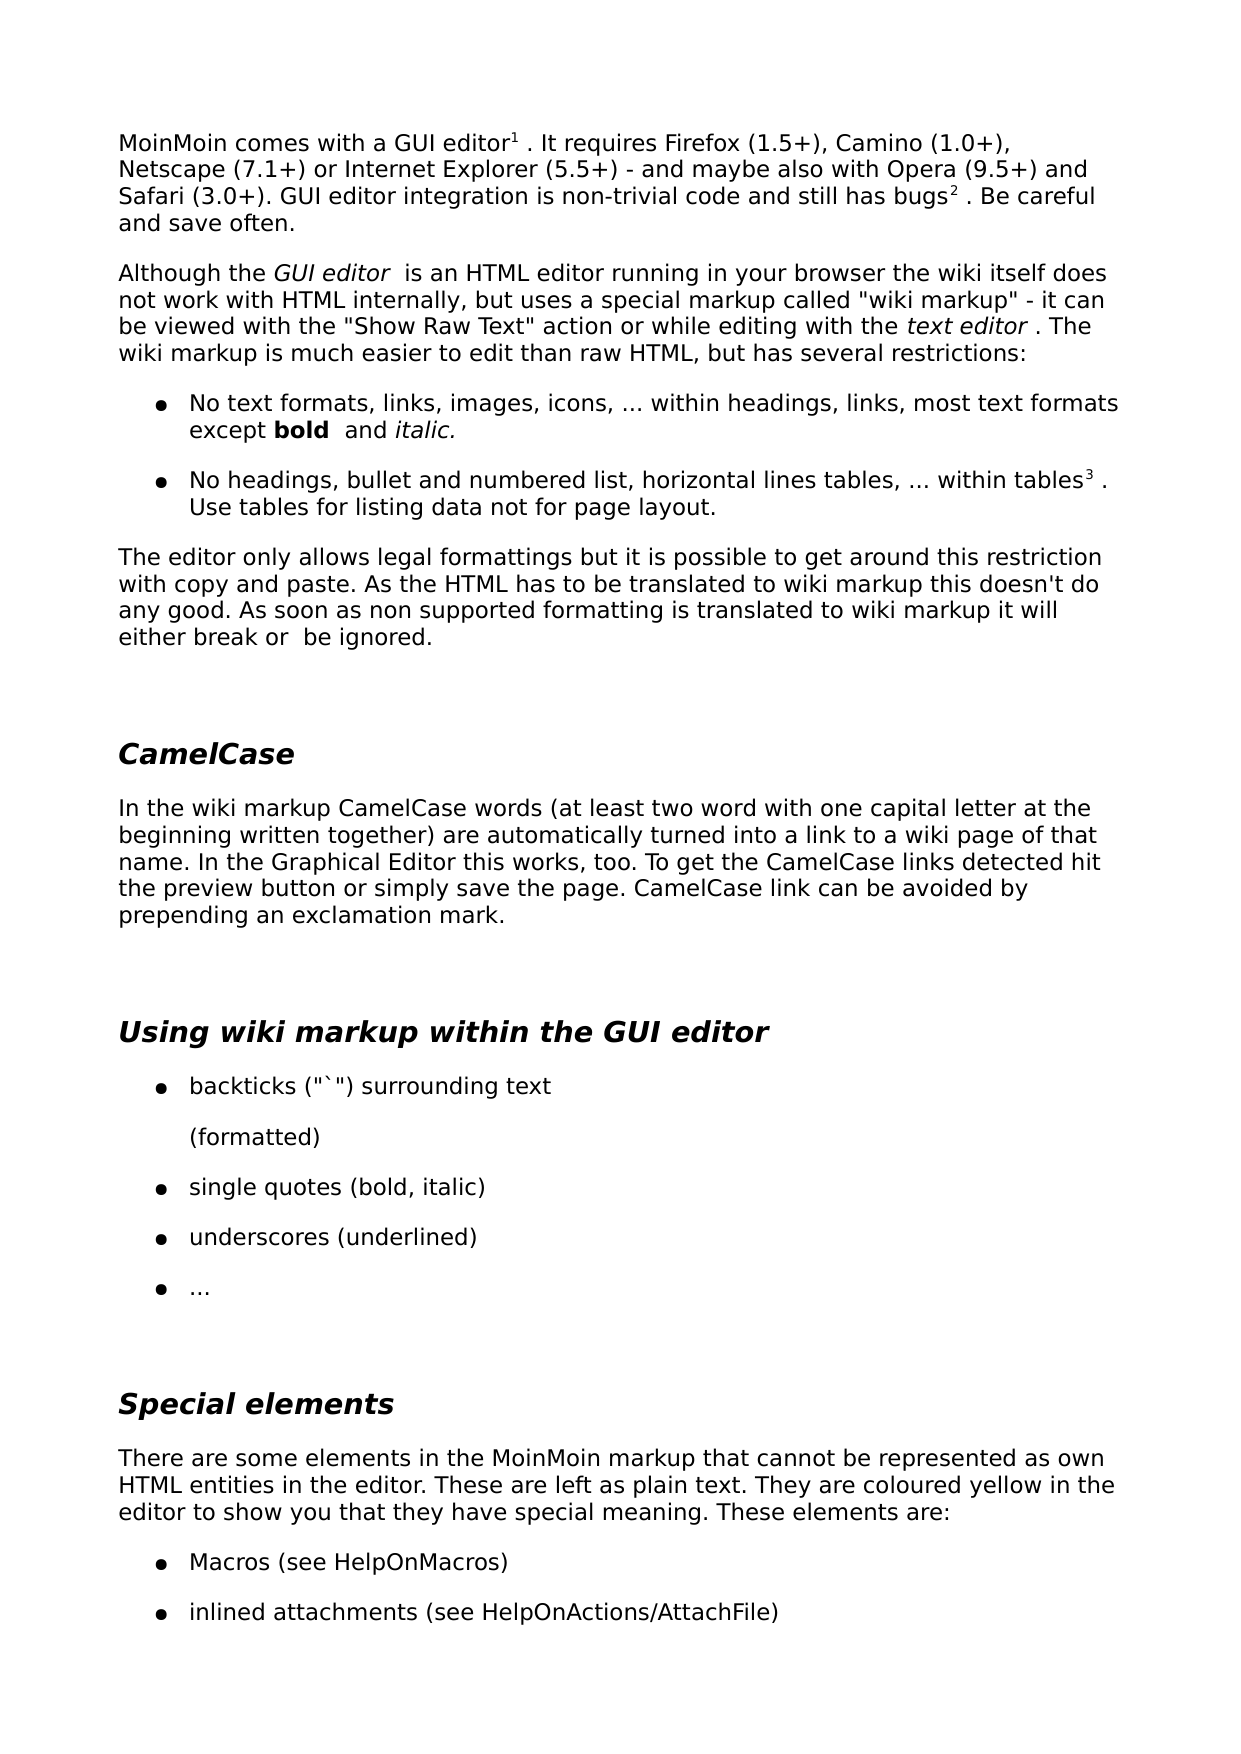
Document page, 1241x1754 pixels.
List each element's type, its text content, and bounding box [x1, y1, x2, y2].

subtitle Special elements [118, 1388, 1122, 1421]
list Macros (see HelpOnMacros) [153, 1549, 1122, 1576]
subtitle CamelCase [118, 738, 1122, 771]
text There are some elements in the MoinMoin markup that cannot be represented as own HTML entities in the editor. These are left as plain text. They are coloured yellow in the editor to show you that they have special meaning. These elements are: [118, 1446, 1122, 1526]
list No text formats, links, images, icons, ... within headings, links, most text formats except bold and italic. [153, 390, 1122, 444]
subtitle Using wiki markup within the GUI editor [118, 1016, 1122, 1049]
text MoinMoin comes with a GUI editor1 . It requires Firefox (1.5+), Camino (1.0+), Netscape (7.1+) or Internet Explorer (5.5+) - and maybe also with Opera (9.5+) and Safari (3.0+). GUI editor integration is non-trivial code and still has bugs2 . Be careful and save often. [118, 130, 1122, 237]
list underscores (underlined) [153, 1224, 1122, 1251]
text The editor only allows legal formattings but it is possible to get around this restriction with copy and paste. As the HTML has to be translated to wiki markup this doesn't do any good. As soon as non supported formatting is translated to wiki markup it will either break or be ignored. [118, 544, 1122, 651]
text Although the GUI editor is an HTML editor running in your browser the wiki itself does not work with HTML internally, but uses a special markup called "wiki markup" - it can be viewed with the "Show Raw Text" action or while editing with the text editor . The wiki markup is much easier to edit than raw HTML, but has several restrictions: [118, 260, 1122, 367]
list No headings, bullet and numbered list, horizontal lines tables, ... within tables3 . Use tables for listing data not for page layout. [153, 467, 1122, 521]
list single quotes (bold, italic) [153, 1174, 1122, 1201]
text In the wiki markup CamelCase words (at least two word with one capital letter at the beginning written together) are automatically turned into a link to a wiki page of that name. In the Graphical Editor this works, too. To get the CamelCase links detected hit the preview button or simply save the page. CamelCase link can be avoided by prepending an exclamation mark. [118, 795, 1122, 929]
list (formatted) [153, 1124, 1122, 1150]
list backticks ("`") surrounding text [153, 1073, 1122, 1100]
list ... [153, 1274, 1122, 1301]
list inlined attachments (see HelpOnActions/AttachFile) [153, 1599, 1122, 1626]
